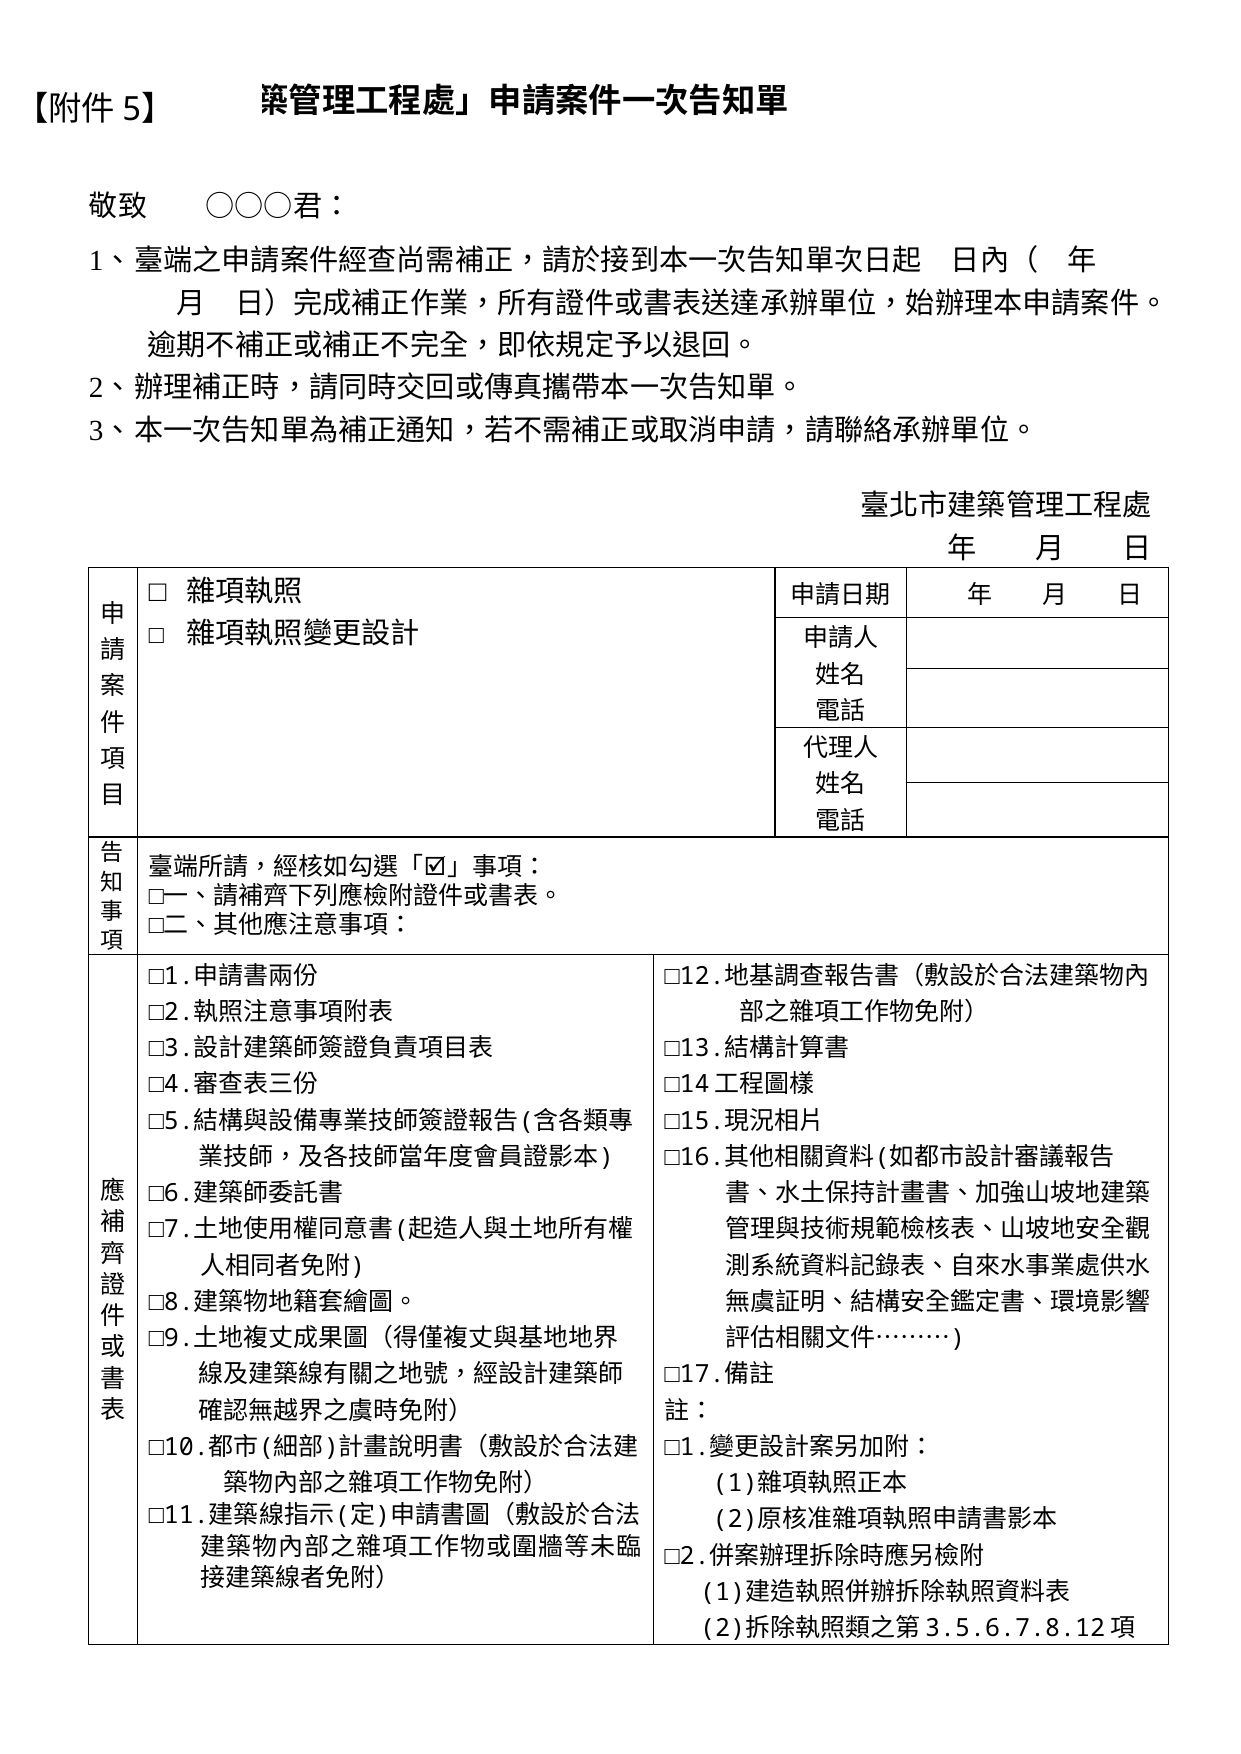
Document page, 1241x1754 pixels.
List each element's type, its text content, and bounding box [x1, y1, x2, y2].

table_cell [907, 669, 1168, 727]
table_cell [907, 618, 1168, 668]
text 【附件5】 [15, 81, 247, 130]
list 臺端之申請案件經查尚需補正，請於接到本一次告知單次日起 日內（ 年 [89, 237, 1152, 279]
table_cell 告 知 事 項 [89, 838, 137, 954]
list 本一次告知單為補正通知，若不需補正或取消申請，請聯絡承辦單位。 [89, 406, 1152, 448]
table_header 申 請 案 件 項目 [89, 568, 137, 836]
table_cell 應補齊 證 件 或書表 [89, 955, 137, 1644]
list 辦理補正時，請同時交回或傳真攜帶本一次告知單。 [89, 364, 1152, 406]
table_header 申請日期 [776, 568, 906, 617]
text 月 日）完成補正作業，所有證件或書表送達承辦單位，始辦理本申請案件。逾期不補正或補正不完全，即依規定予以退回。 [147, 279, 1152, 364]
table_cell □1.申請書兩份 □2.執照注意事項附表 □3.設計建築師簽證負責項目表 □4.審查表三份 □5.結構與設備專業技師簽證報告(含各類專業技師，及各技師當年度會員證影本) □6.建築師委託書 □7.土地使用權同意書(起造人與土地所有權人相同者免附) □8.建築物地籍套繪圖。 □9.土地複丈成果圖（得僅複丈與基地地界線及建築線有關之地號，經設計建築師確認無越界之虞時免附） □10.都市(細部)計畫說明書（敷設於合法建築物內部之雜項工作物免附） □11.建築線指示(定)申請書圖（敷設於合法建築物內部之雜項工作物或圍牆等未臨接建築線者免附） [138, 955, 653, 1644]
table_cell 申請人 姓名 電話 [776, 618, 906, 727]
text 臺北市建築管理工程處 [89, 482, 1152, 524]
table_cell 臺端所請，經核如勾選「」事項： □一、請補齊下列應檢附證件或書表。 □二、其他應注意事項： [138, 838, 1168, 954]
table_header 雜項執照 雜項執照變更設計 [138, 568, 774, 836]
table_cell [907, 728, 1168, 782]
text 年 月 日 [89, 524, 1152, 567]
text 「臺北市建築管理工程處」申請案件一次告知單 [0, 74, 1189, 149]
text 敬致 ○○○君： [89, 182, 1152, 224]
table_cell □12.地基調查報告書（敷設於合法建築物內部之雜項工作物免附） □13.結構計算書 □14工程圖樣 □15.現況相片 □16.其他相關資料(如都市設計審議報告書、水土保持計畫書、加強山坡地建築管理與技術規範檢核表、山坡地安全觀測系統資料記錄表、自來水事業處供水無虞証明、結構安全鑑定書、環境影響評估相關文件………) □17.備註 註： □1.變更設計案另加附： (1)雜項執照正本 (2)原核准雜項執照申請書影本 □2.併案辦理拆除時應另檢附 (1)建造執照併辦拆除執照資料表 (2)拆除執照類之第3.5.6.7.8.12項 [654, 955, 1168, 1644]
table_cell [907, 783, 1168, 836]
table_header 年 月 日 [907, 568, 1168, 617]
table_cell 代理人 姓名 電話 [776, 728, 906, 836]
